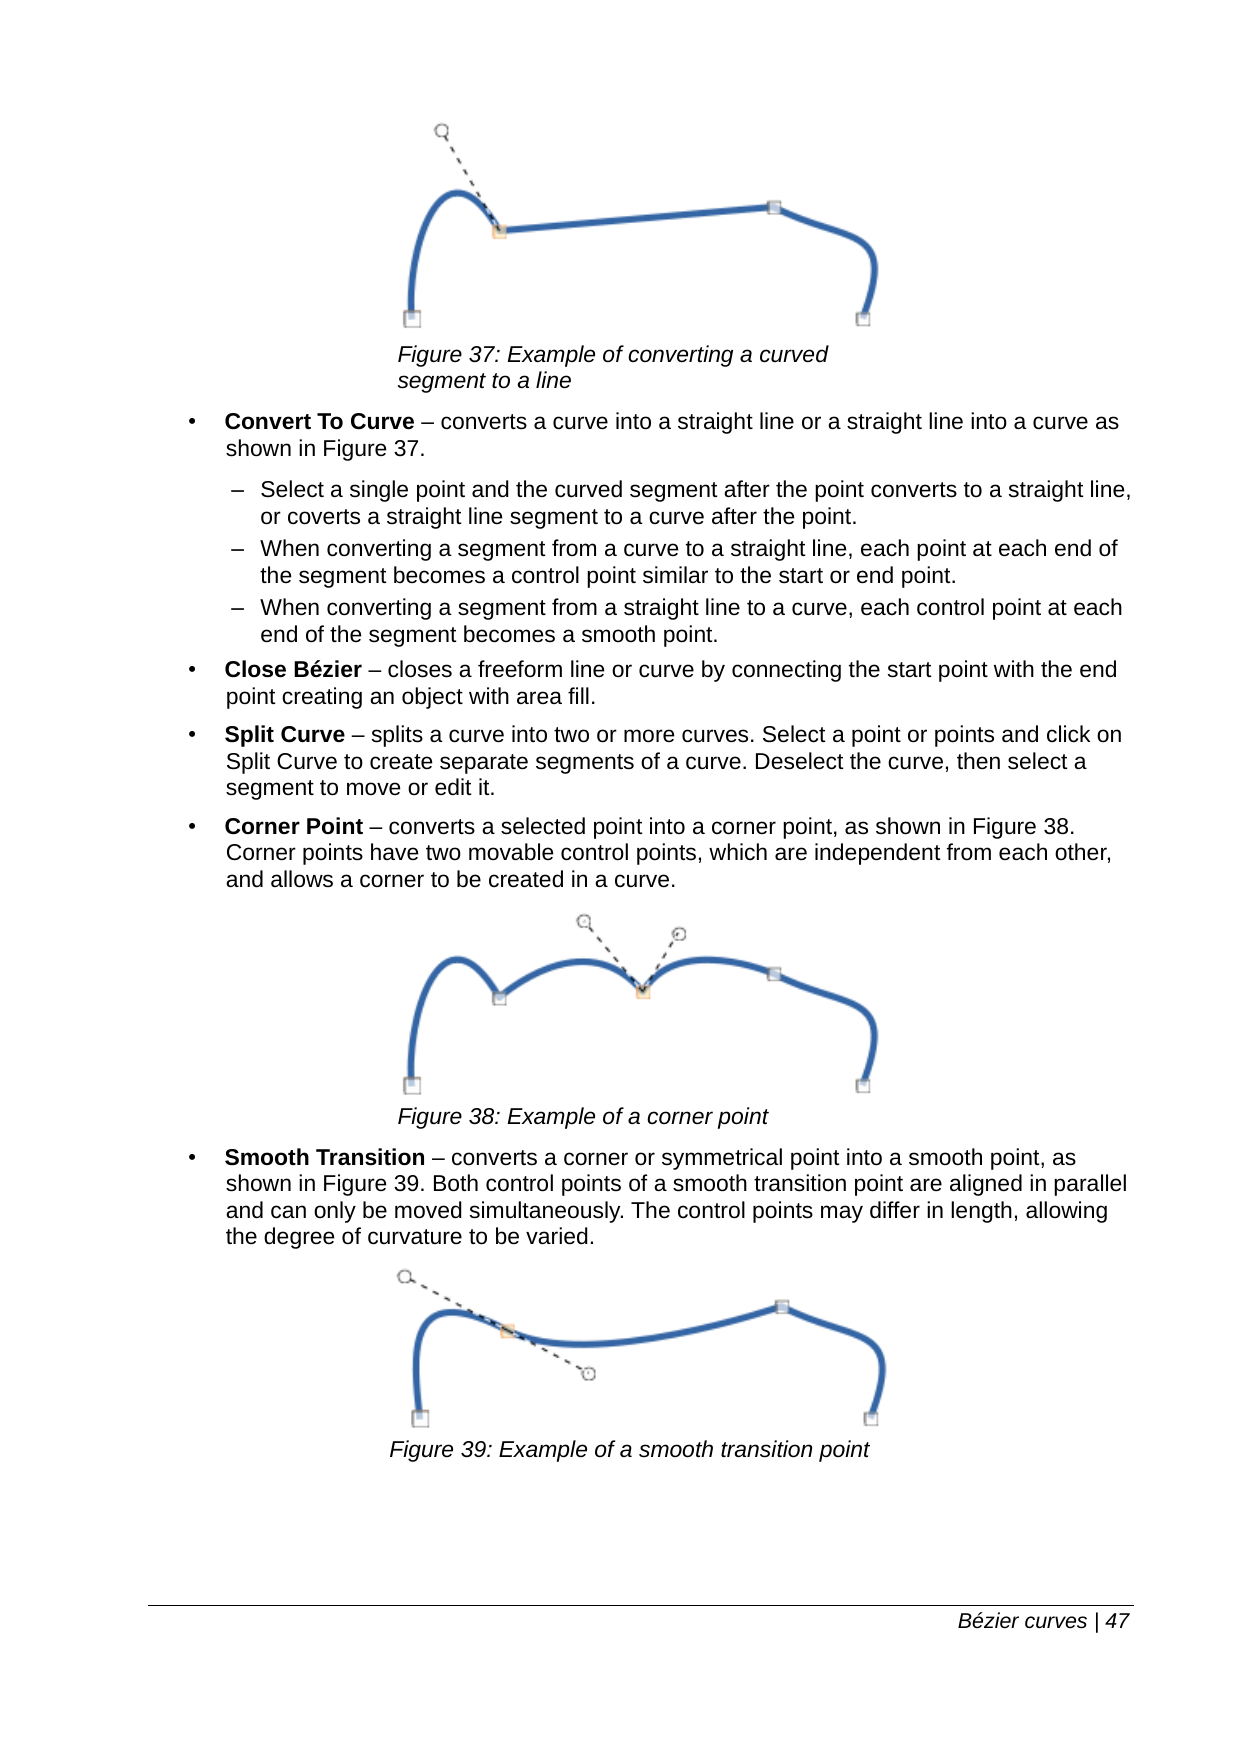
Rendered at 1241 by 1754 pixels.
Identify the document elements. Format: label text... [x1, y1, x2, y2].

list When converting a segment from a straight line to a curve, each control point at each end of the segment becomes a smooth point. [231, 594, 1134, 647]
picture [397, 118, 885, 341]
list Select a single point and the curved segment after the point converts to a straight line, or coverts a straight line segment to a curve after the point. [231, 476, 1134, 529]
list Split Curve – splits a curve into two or more curves. Select a point or points and click on Split Curve to create separate segments of a curve. Deselect the curve, then select a segment to move or edit it. [185, 718, 1134, 801]
text Figure 39: Example of a smooth transition point [389, 1436, 892, 1462]
text Figure 37: Example of converting a curved segment to a line [397, 341, 884, 393]
list Smooth Transition – converts a corner or symmetrical point into a smooth point, as shown in Figure 39. Both control points of a smooth transition point are aligned in parallel and can only be moved simultaneously. The control points may differ in length, allowing the degree of curvature to be varied. [185, 1141, 1134, 1252]
list When converting a segment from a curve to a straight line, each point at each end of the segment becomes a control point similar to the start or end point. [231, 535, 1134, 588]
list Close Bézier – closes a freeform line or curve by connecting the start point with the end point creating an object with area fill. [185, 653, 1134, 709]
picture [397, 907, 885, 1103]
list Corner Point – converts a selected point into a corner point, as shown in Figure 38. Corner points have two movable control points, which are independent from each other, and allows a corner to be created in a curve. [185, 810, 1134, 895]
text Figure 38: Example of a corner point [397, 1103, 884, 1129]
picture [389, 1264, 893, 1436]
list Convert To Curve – converts a curve into a straight line or a straight line into a curve as shown in Figure 37. [185, 405, 1134, 464]
